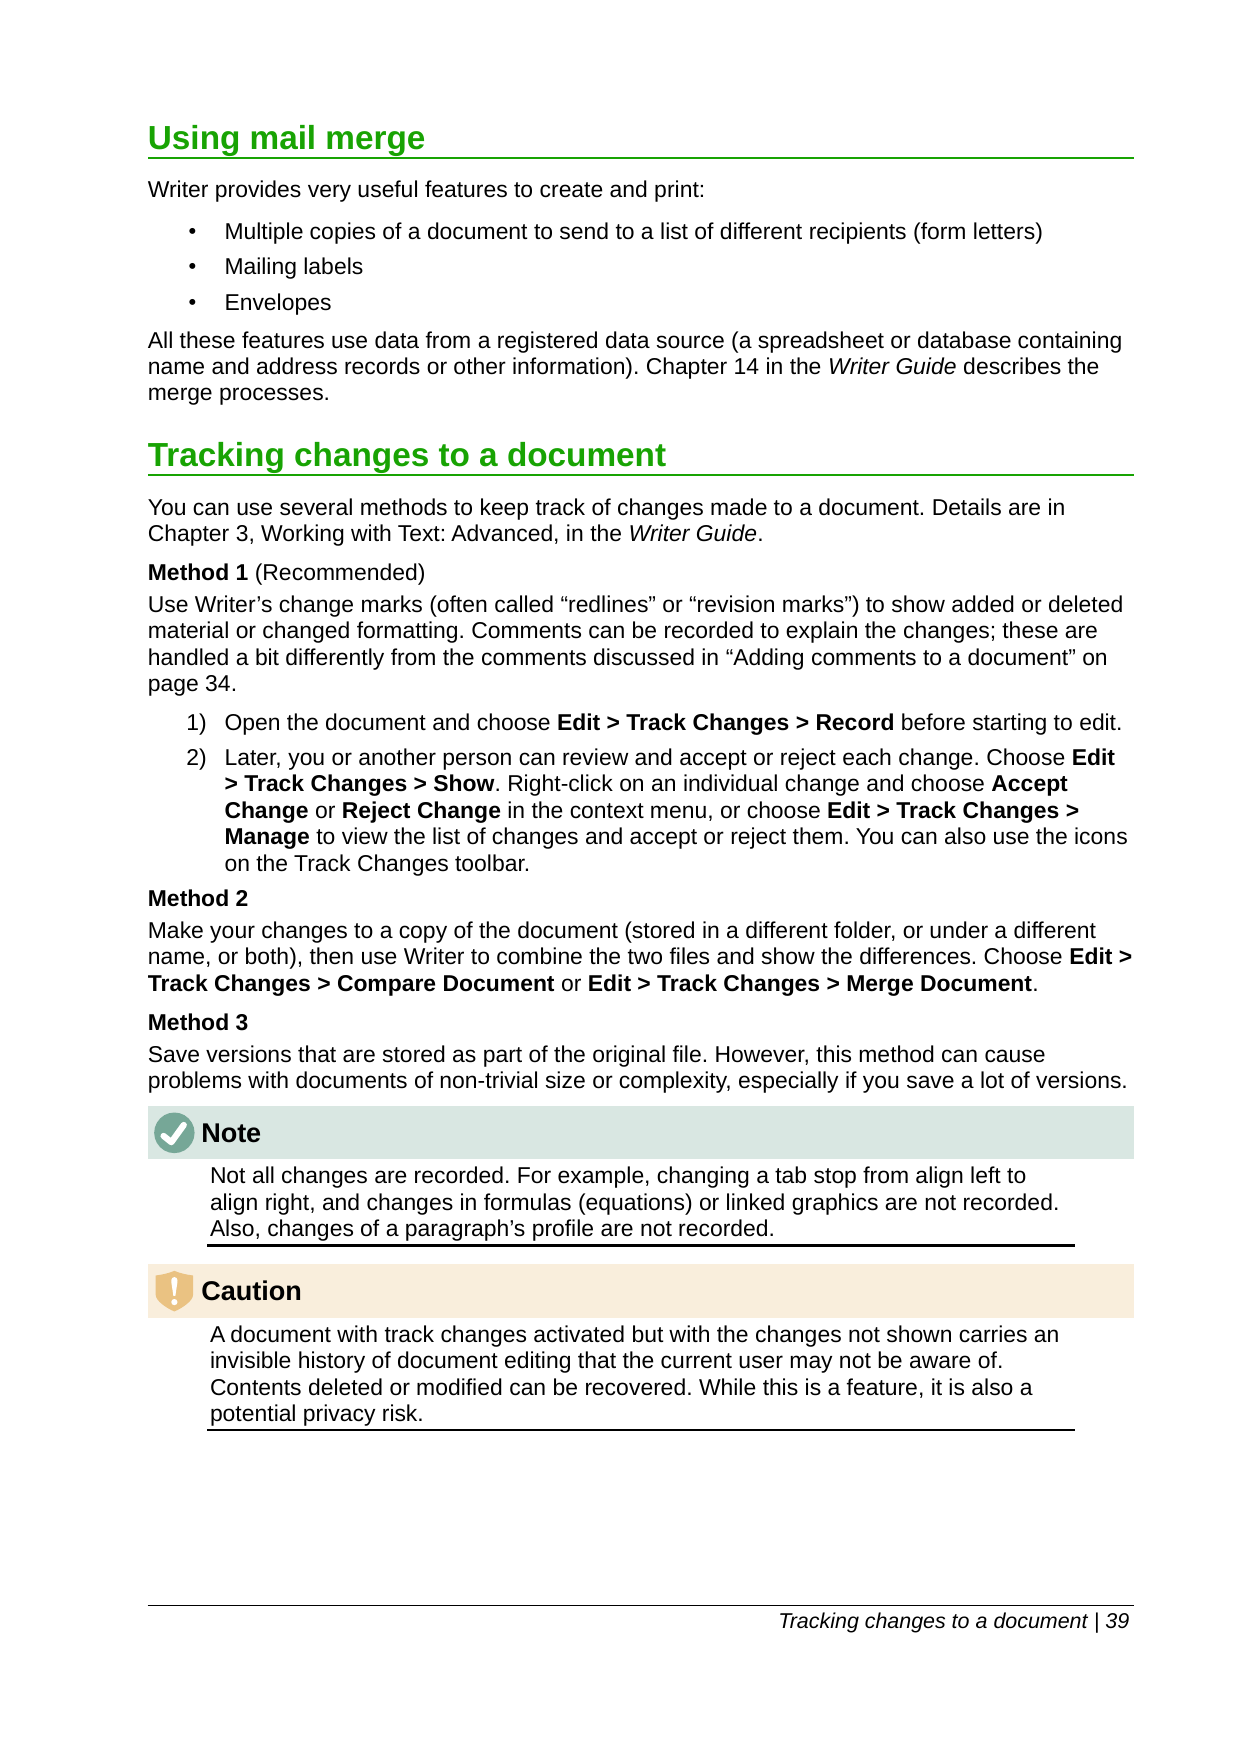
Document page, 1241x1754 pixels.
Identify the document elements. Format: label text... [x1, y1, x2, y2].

text Make your changes to a copy of the document (stored in a different folder, or under a different name, or both), then use Writer to combine the two files and show the differences. Choose Edit > Track Changes > Compare Document or Edit > Track Changes > Merge Document. [148, 917, 1134, 996]
text Not all changes are recorded. For example, changing a tab stop from align left to align right, and changes in formulas (equations) or linked graphics are not recorded. Also, changes of a paragraph’s profile are not recorded. [207, 1159, 1075, 1244]
list Open the document and choose Edit > Track Changes > Record before starting to edit. [207, 709, 1134, 735]
subtitle Using mail merge [148, 118, 1134, 157]
text A document with track changes activated but with the changes not shown carries an invisible history of document editing that the current user may not be aware of. Contents deleted or modified can be recovered. While this is a feature, it is also a potential privacy risk. [207, 1318, 1075, 1429]
text Method 3 [148, 1008, 1134, 1035]
text Method 1 (Recommended) [148, 559, 1134, 585]
subtitle Caution [148, 1264, 1134, 1318]
list Multiple copies of a document to send to a list of different recipients (form letters) [185, 215, 1134, 244]
text Use Writer’s change marks (often called “redlines” or “revision marks”) to show added or deleted material or changed formatting. Comments can be recorded to explain the changes; these are handled a bit differently from the comments discussed in “Adding comments to a document” on page 34. [148, 591, 1134, 696]
list Envelopes [185, 286, 1134, 318]
subtitle Tracking changes to a document [148, 435, 1134, 474]
subtitle Note [148, 1106, 1134, 1159]
text You can use several methods to keep track of changes made to a document. Details are in Chapter 3, Working with Text: Advanced, in the Writer Guide. [148, 493, 1134, 546]
list Later, you or another person can review and accept or reject each change. Choose Edit > Track Changes > Show. Right-click on an individual change and choose Accept Change or Reject Change in the context menu, or choose Edit > Track Changes > Manage to view the list of changes and accept or reject them. You can also use the icons on the Track Changes toolbar. [207, 744, 1134, 876]
text Method 2 [148, 885, 1134, 911]
text Writer provides very useful features to create and print: [148, 176, 1134, 203]
text Save versions that are stored as part of the original file. However, this method can cause problems with documents of non-trivial size or complexity, especially if you save a lot of versions. [148, 1041, 1134, 1093]
list Mailing labels [185, 250, 1134, 280]
text All these features use data from a registered data source (a spreadsheet or database containing name and address records or other information). Chapter 14 in the Writer Guide describes the merge processes. [148, 327, 1134, 406]
